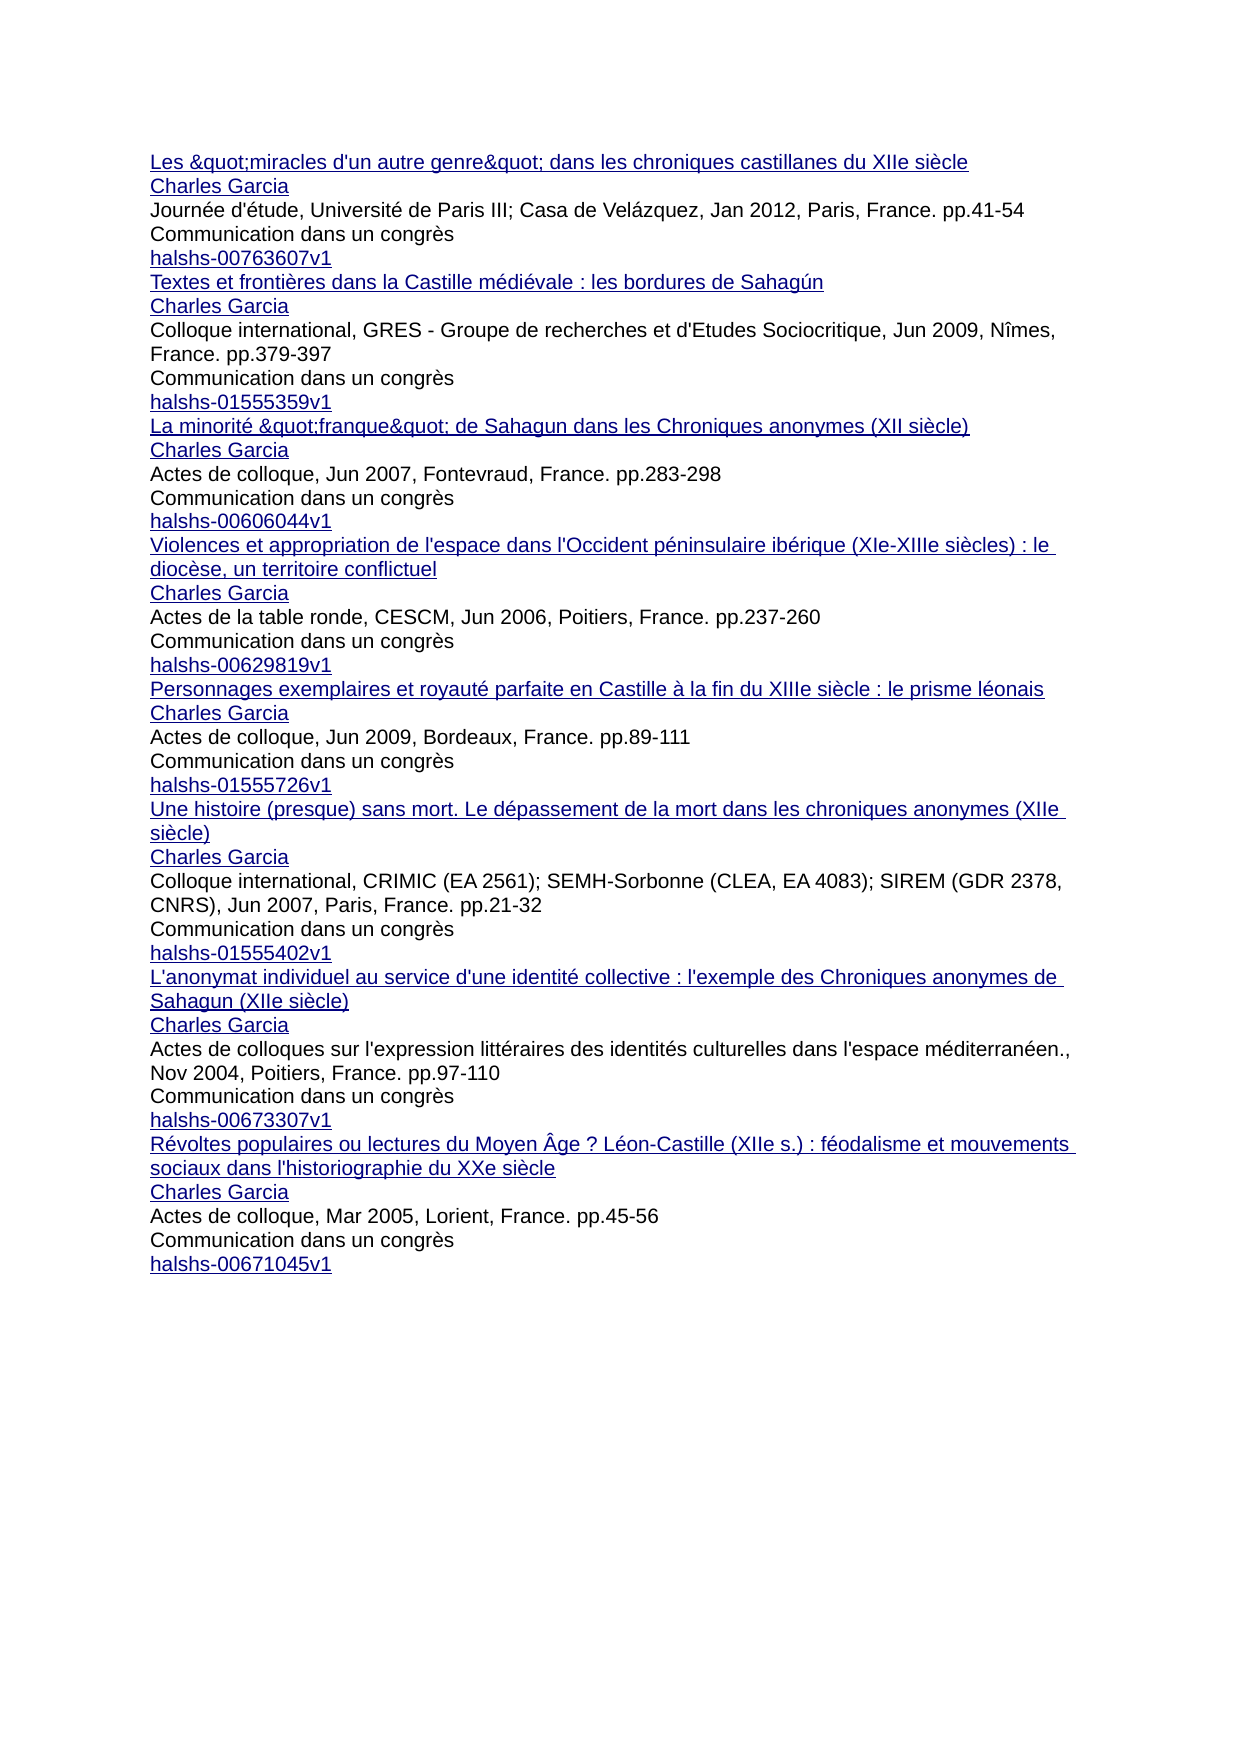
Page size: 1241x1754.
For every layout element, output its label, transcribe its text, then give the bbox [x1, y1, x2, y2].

table_cell Une histoire (presque) sans mort. Le dépassement de la mort dans les chroniques anonymes (XIIe siècle) Charles Garcia Colloque international, CRIMIC (EA 2561); SEMH-Sorbonne (CLEA, EA 4083); SIREM (GDR 2378, CNRS), Jun 2007, Paris, France. pp.21-32 Communication dans un congrès halshs-01555402v1 [150, 797, 1090, 964]
table_cell L'anonymat individuel au service d'une identité collective : l'exemple des Chroniques anonymes de Sahagun (XIIe siècle) Charles Garcia Actes de colloques sur l'expression littéraires des identités culturelles dans l'espace méditerranéen., Nov 2004, Poitiers, France. pp.97-110 Communication dans un congrès halshs-00673307v1 [150, 965, 1090, 1132]
table_cell Violences et appropriation de l'espace dans l'Occident péninsulaire ibérique (XIe-XIIIe siècles) : le diocèse, un territoire conflictuel Charles Garcia Actes de la table ronde, CESCM, Jun 2006, Poitiers, France. pp.237-260 Communication dans un congrès halshs-00629819v1 [150, 533, 1090, 677]
table_cell Révoltes populaires ou lectures du Moyen Âge ? Léon-Castille (XIIe s.) : féodalisme et mouvements sociaux dans l'historiographie du XXe siècle Charles Garcia Actes de colloque, Mar 2005, Lorient, France. pp.45-56 Communication dans un congrès halshs-00671045v1 [150, 1132, 1090, 1276]
table_cell Personnages exemplaires et royauté parfaite en Castille à la fin du XIIIe siècle : le prisme léonais Charles Garcia Actes de colloque, Jun 2009, Bordeaux, France. pp.89-111 Communication dans un congrès halshs-01555726v1 [150, 677, 1090, 797]
table_cell La minorité &quot;franque&quot; de Sahagun dans les Chroniques anonymes (XII siècle) Charles Garcia Actes de colloque, Jun 2007, Fontevraud, France. pp.283-298 Communication dans un congrès halshs-00606044v1 [150, 414, 1090, 533]
table_cell Les &quot;miracles d'un autre genre&quot; dans les chroniques castillanes du XIIe siècle Charles Garcia Journée d'étude, Université de Paris III; Casa de Velázquez, Jan 2012, Paris, France. pp.41-54 Communication dans un congrès halshs-00763607v1 [150, 150, 1090, 270]
table_cell Textes et frontières dans la Castille médiévale : les bordures de Sahagún Charles Garcia Colloque international, GRES - Groupe de recherches et d'Etudes Sociocritique, Jun 2009, Nîmes, France. pp.379-397 Communication dans un congrès halshs-01555359v1 [150, 270, 1090, 413]
